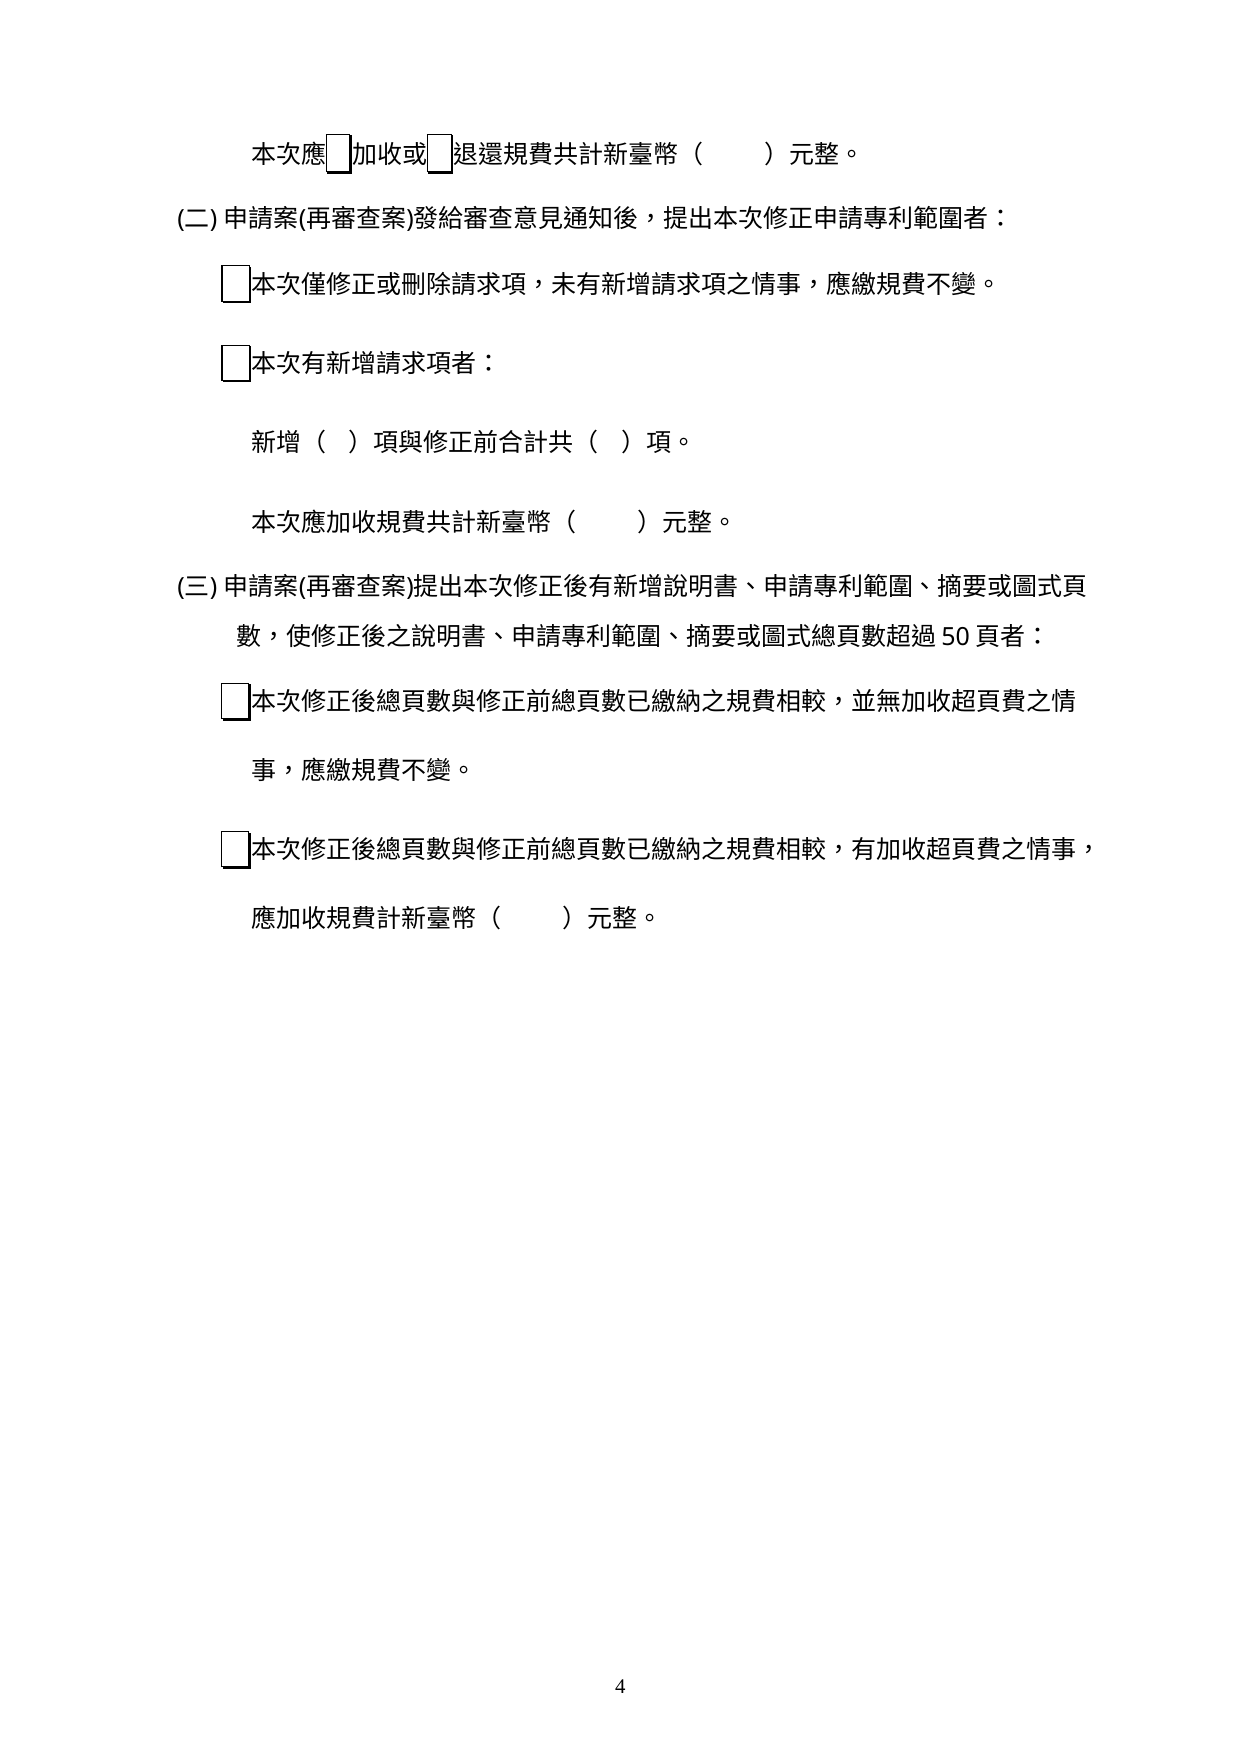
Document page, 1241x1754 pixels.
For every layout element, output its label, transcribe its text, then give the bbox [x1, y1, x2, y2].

text 本次修正後總頁數與修正前總頁數已繳納之規費相較，並無加收超頁費之情事，應繳規費不變。 [221, 665, 1091, 803]
text 本次修正後總頁數與修正前總頁數已繳納之規費相較，有加收超頁費之情事，應加收規費計新臺幣（ ）元整。 [221, 814, 1091, 952]
text (三) 申請案(再審查案)提出本次修正後有新增說明書、申請專利範圍、摘要或圖式頁數，使修正後之說明書、申請專利範圍、摘要或圖式總頁數超過50頁者： [177, 555, 1087, 655]
text 新增（ ）項與修正前合計共（ ）項。 [221, 407, 1091, 476]
text 本次應加收規費共計新臺幣（ ）元整。 [251, 486, 1091, 555]
text (二) 申請案(再審查案)發給審查意見通知後，提出本次修正申請專利範圍者： [177, 187, 1087, 237]
text 本次有新增請求項者： [221, 327, 1091, 396]
text 本次應 加收或 退還規費共計新臺幣（ ）元整。 [251, 118, 1091, 187]
text 本次僅修正或刪除請求項，未有新增請求項之情事，應繳規費不變。 [221, 248, 1091, 317]
